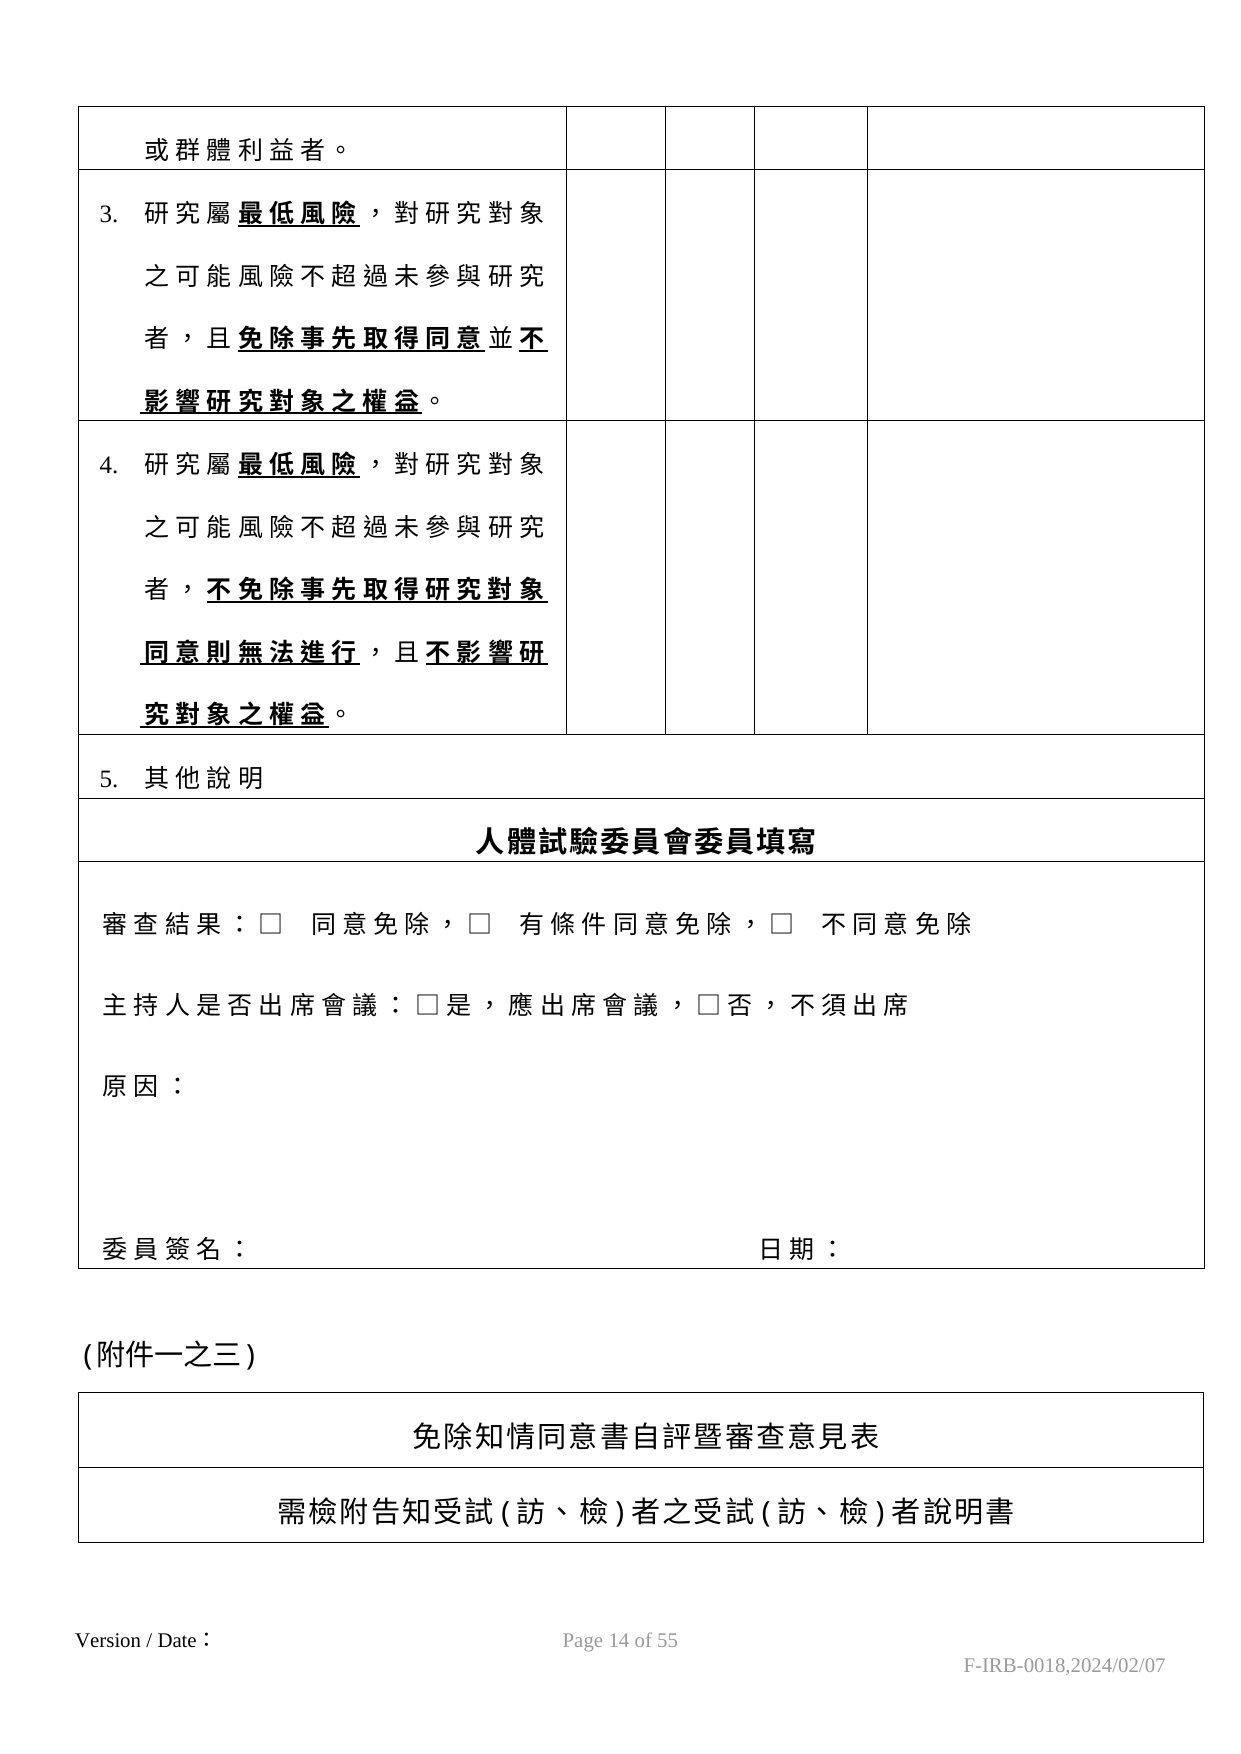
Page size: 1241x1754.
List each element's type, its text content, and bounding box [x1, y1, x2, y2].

table_cell [868, 107, 1204, 169]
table_cell [567, 170, 665, 420]
table_cell [666, 421, 754, 734]
table_cell [666, 107, 754, 169]
table_cell [868, 421, 1204, 734]
table_cell [868, 170, 1204, 420]
table_cell 研究屬最低風險，對研究對象之可能風險不超過未參與研究者，且免除事先取得同意並不影響研究對象之權益。 [79, 170, 566, 420]
table_cell 人體試驗委員會委員填寫 [79, 799, 1204, 861]
table_cell [755, 170, 867, 420]
table_cell [755, 421, 867, 734]
table_cell 或群體利益者。 [79, 107, 566, 169]
table_header 免除知情同意書自評暨審查意見表 [79, 1393, 1203, 1467]
table_cell [567, 421, 665, 734]
table_cell [755, 107, 867, 169]
table_cell 需檢附告知受試(訪、檢)者之受試(訪、檢)者說明書 [79, 1468, 1203, 1542]
table_cell 研究屬最低風險，對研究對象之可能風險不超過未參與研究者，不免除事先取得研究對象同意則無法進行，且不影響研究對象之權益。 [79, 421, 566, 734]
table_cell [79, 1269, 1204, 1332]
text (附件一之三) [78, 1332, 1162, 1373]
table_cell 審查結果：□ 同意免除，□ 有條件同意免除，□ 不同意免除 主持人是否出席會議：□是，應出席會議，□否，不須出席 原因： 委員簽名： 日期： [79, 862, 1204, 1268]
table_cell [666, 170, 754, 420]
table_cell [567, 107, 665, 169]
table_cell 其他說明 [79, 735, 1204, 797]
